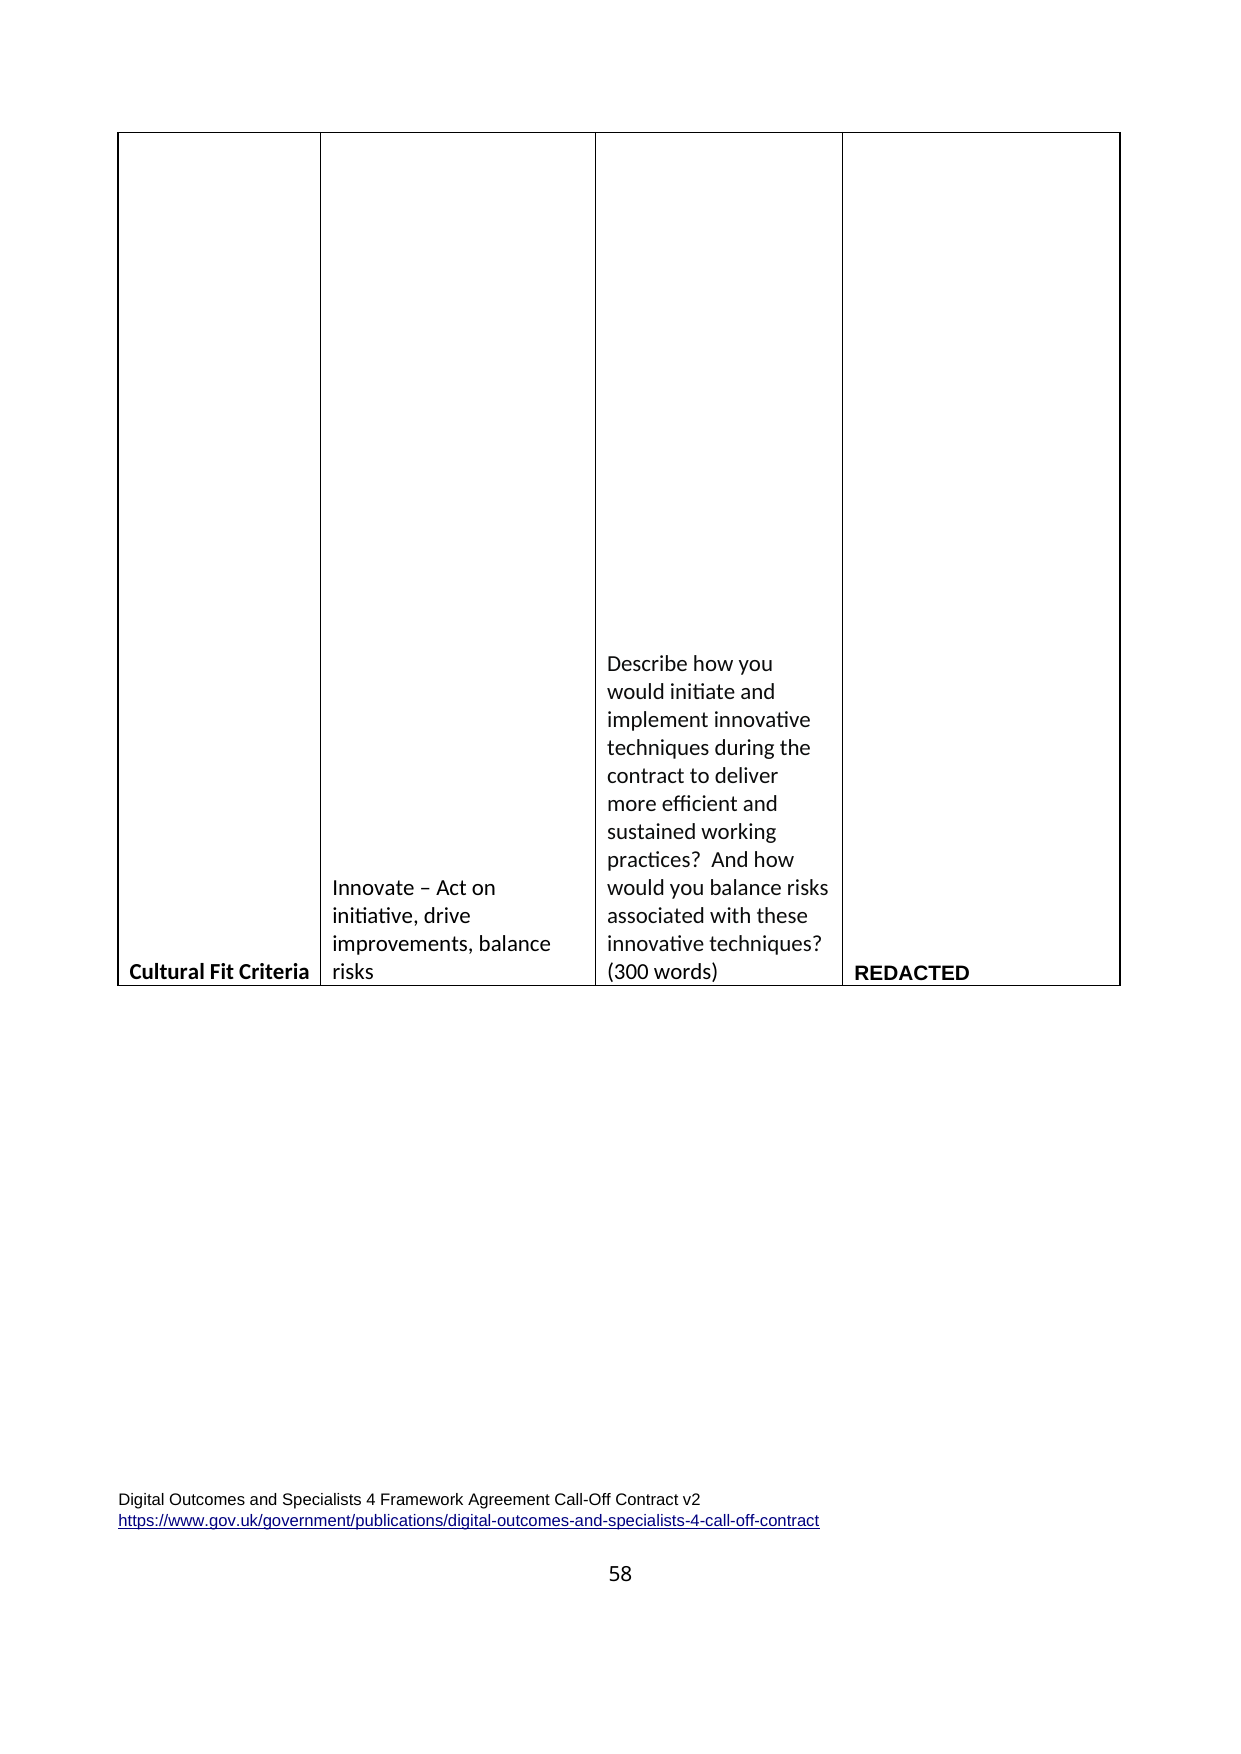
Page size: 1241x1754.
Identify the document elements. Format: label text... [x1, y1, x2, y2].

table_cell Innovate – Act on initiative, drive improvements, balance risks [321, 133, 595, 985]
table_cell REDACTED [843, 133, 1119, 985]
table_cell Cultural Fit Criteria [119, 133, 320, 985]
table_cell Describe how you would initiate and implement innovative techniques during the contract to deliver more efficient and sustained working practices? And how would you balance risks associated with these innovative techniques? (300 words) [596, 133, 842, 985]
